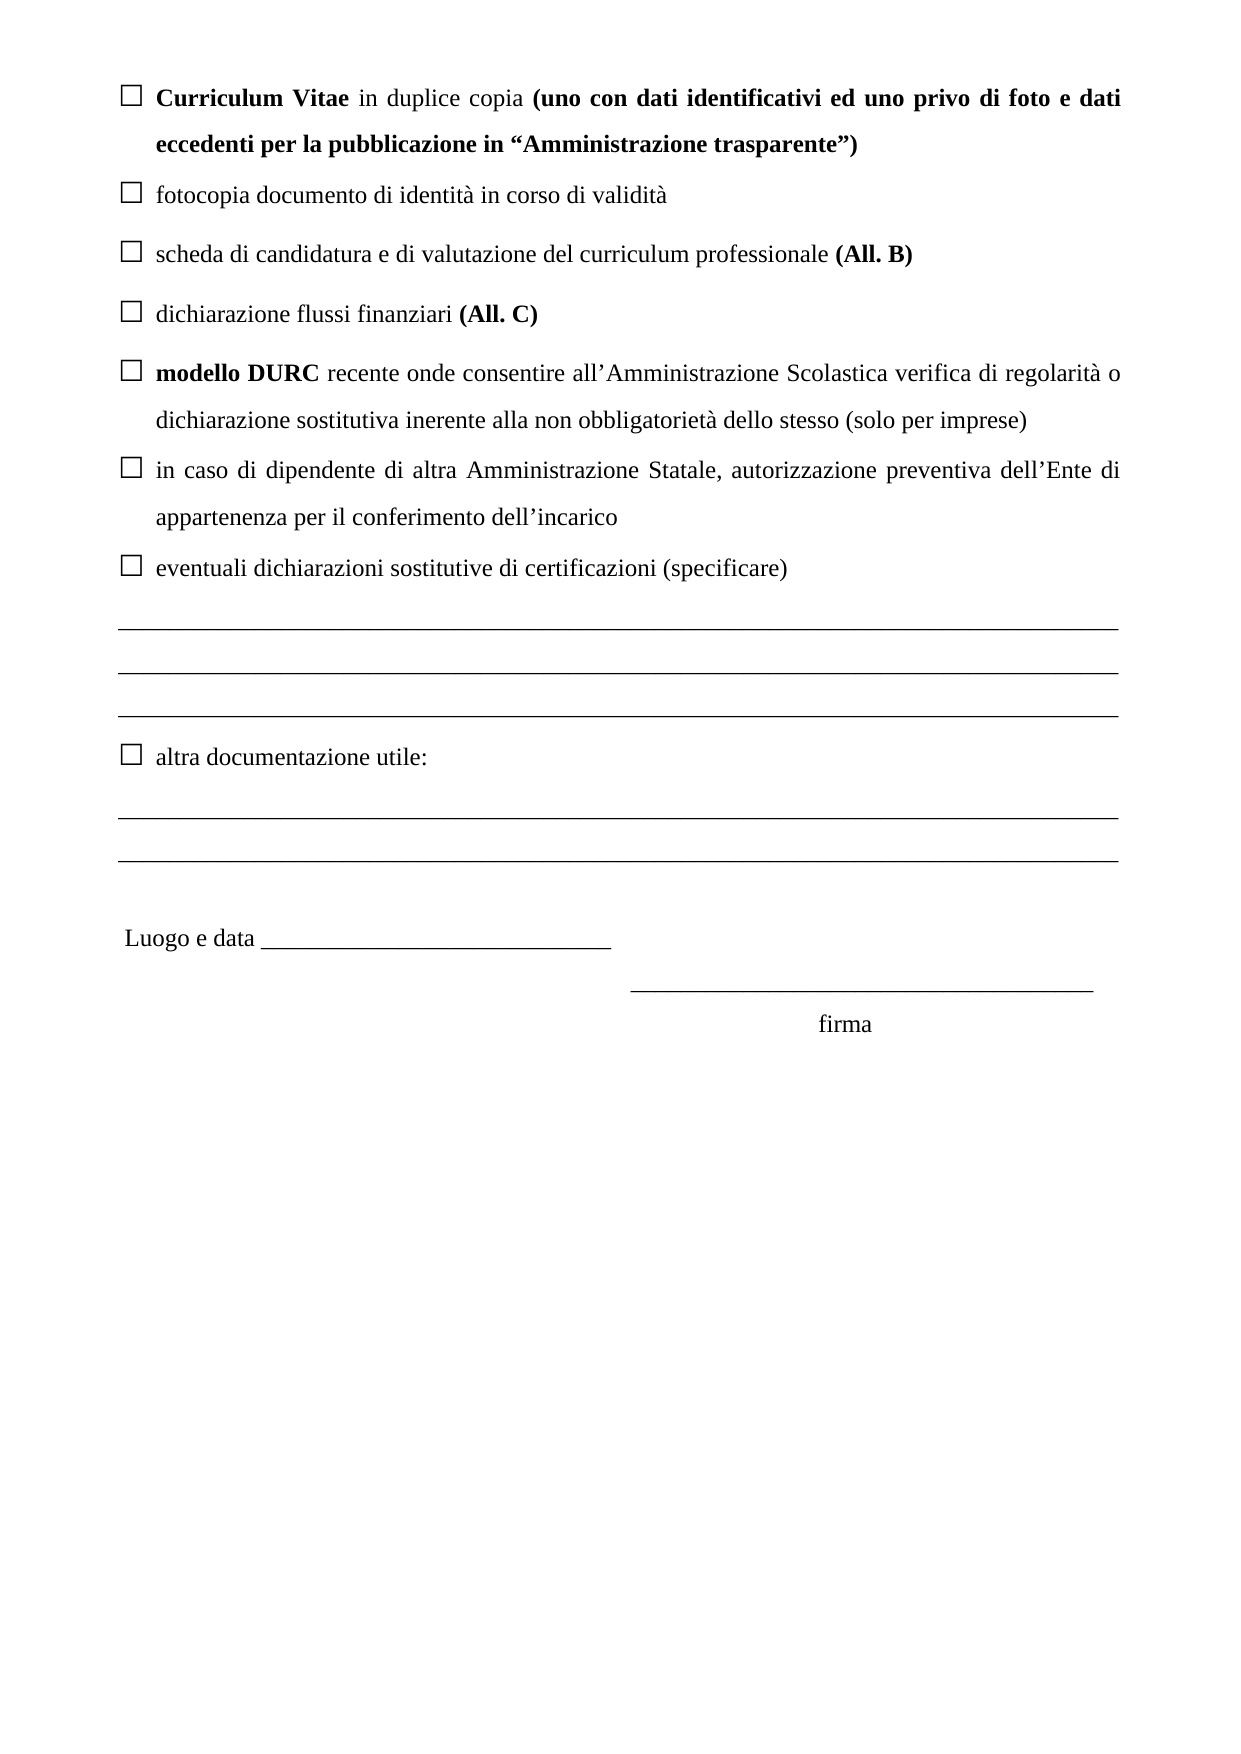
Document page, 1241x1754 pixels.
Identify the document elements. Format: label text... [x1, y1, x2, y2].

text ________________________________________________________________________________ [118, 793, 1122, 822]
text ________________________________________________________________________________ [118, 604, 1122, 633]
list Curriculum Vitae in duplice copia (uno con dati identificativi ed uno privo di foto e dati eccedenti per la pubblicazione in “Amministrazione trasparente”) [118, 75, 1122, 158]
text firma [118, 1009, 1122, 1038]
text ________________________________________________________________________________________________________________________________________________________________ [118, 648, 1122, 719]
text _____________________________________ [118, 966, 1122, 994]
text Luogo e data ____________________________ [118, 923, 1122, 951]
list modello DURC recente onde consentire all’Amministrazione Scolastica verifica di regolarità o dichiarazione sostitutiva inerente alla non obbligatorietà dello stesso (solo per imprese) [118, 351, 1122, 433]
list eventuali dichiarazioni sostitutive di certificazioni (specificare) [118, 545, 1122, 585]
list in caso di dipendente di altra Amministrazione Statale, autorizzazione preventiva dell’Ente di appartenenza per il conferimento dell’incarico [118, 448, 1122, 531]
list dichiarazione flussi finanziari (All. C) [118, 291, 1122, 331]
list scheda di candidatura e di valutazione del curriculum professionale (All. B) [118, 232, 1122, 271]
text ________________________________________________________________________________ [118, 836, 1122, 865]
list altra documentazione utile: [118, 734, 1122, 773]
list fotocopia documento di identità in corso di validità [118, 172, 1122, 212]
